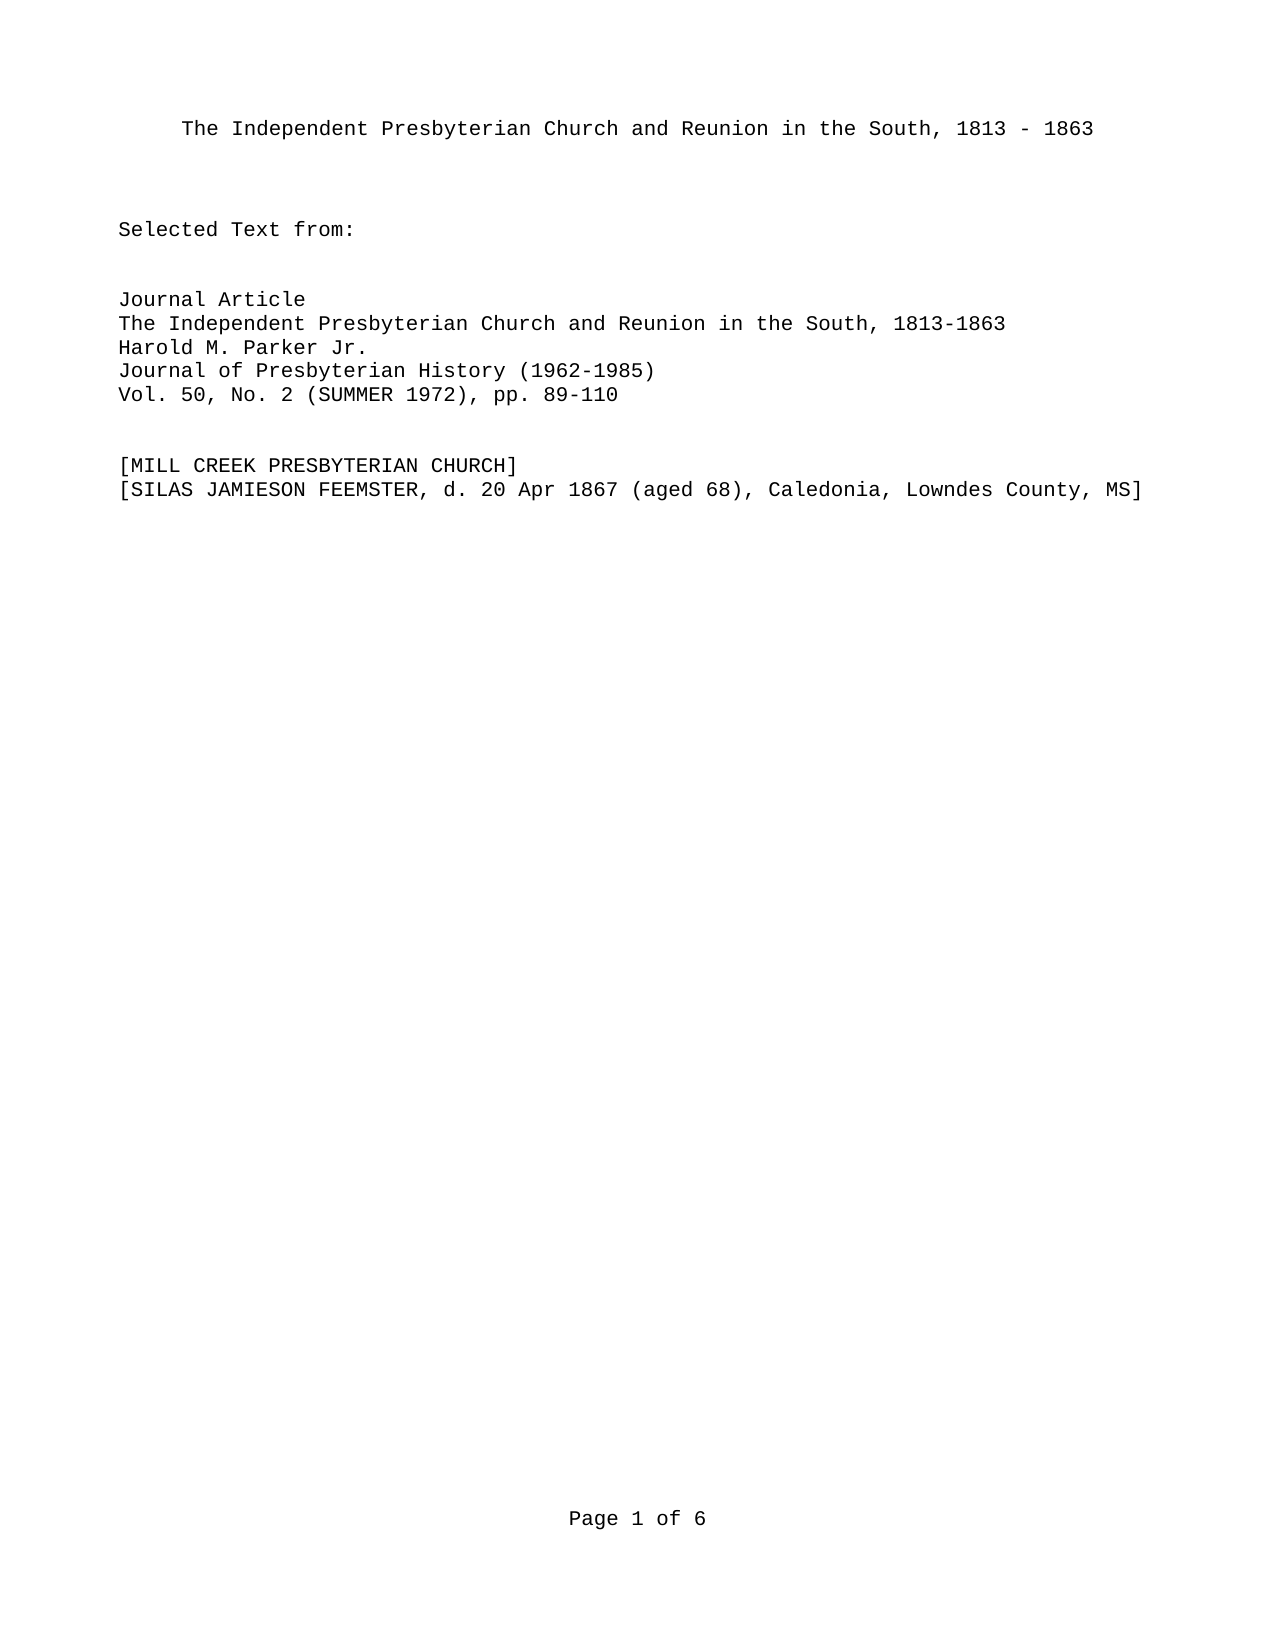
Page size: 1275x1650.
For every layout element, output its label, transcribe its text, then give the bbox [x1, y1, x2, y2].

text Vol. 50, No. 2 (SUMMER 1972), pp. 89-110 [118, 384, 1157, 408]
text [SILAS JAMIESON FEEMSTER, d. 20 Apr 1867 (aged 68), Caledonia, Lowndes County, MS] [118, 479, 1157, 502]
text Selected Text from: [118, 218, 1157, 242]
text [MILL CREEK PRESBYTERIAN CHURCH] [118, 455, 1157, 479]
text Journal Article [118, 289, 1157, 313]
text Journal of Presbyterian History (1962-1985) [118, 360, 1157, 384]
text The Independent Presbyterian Church and Reunion in the South, 1813-1863 [118, 313, 1157, 337]
text Harold M. Parker Jr. [118, 337, 1157, 360]
